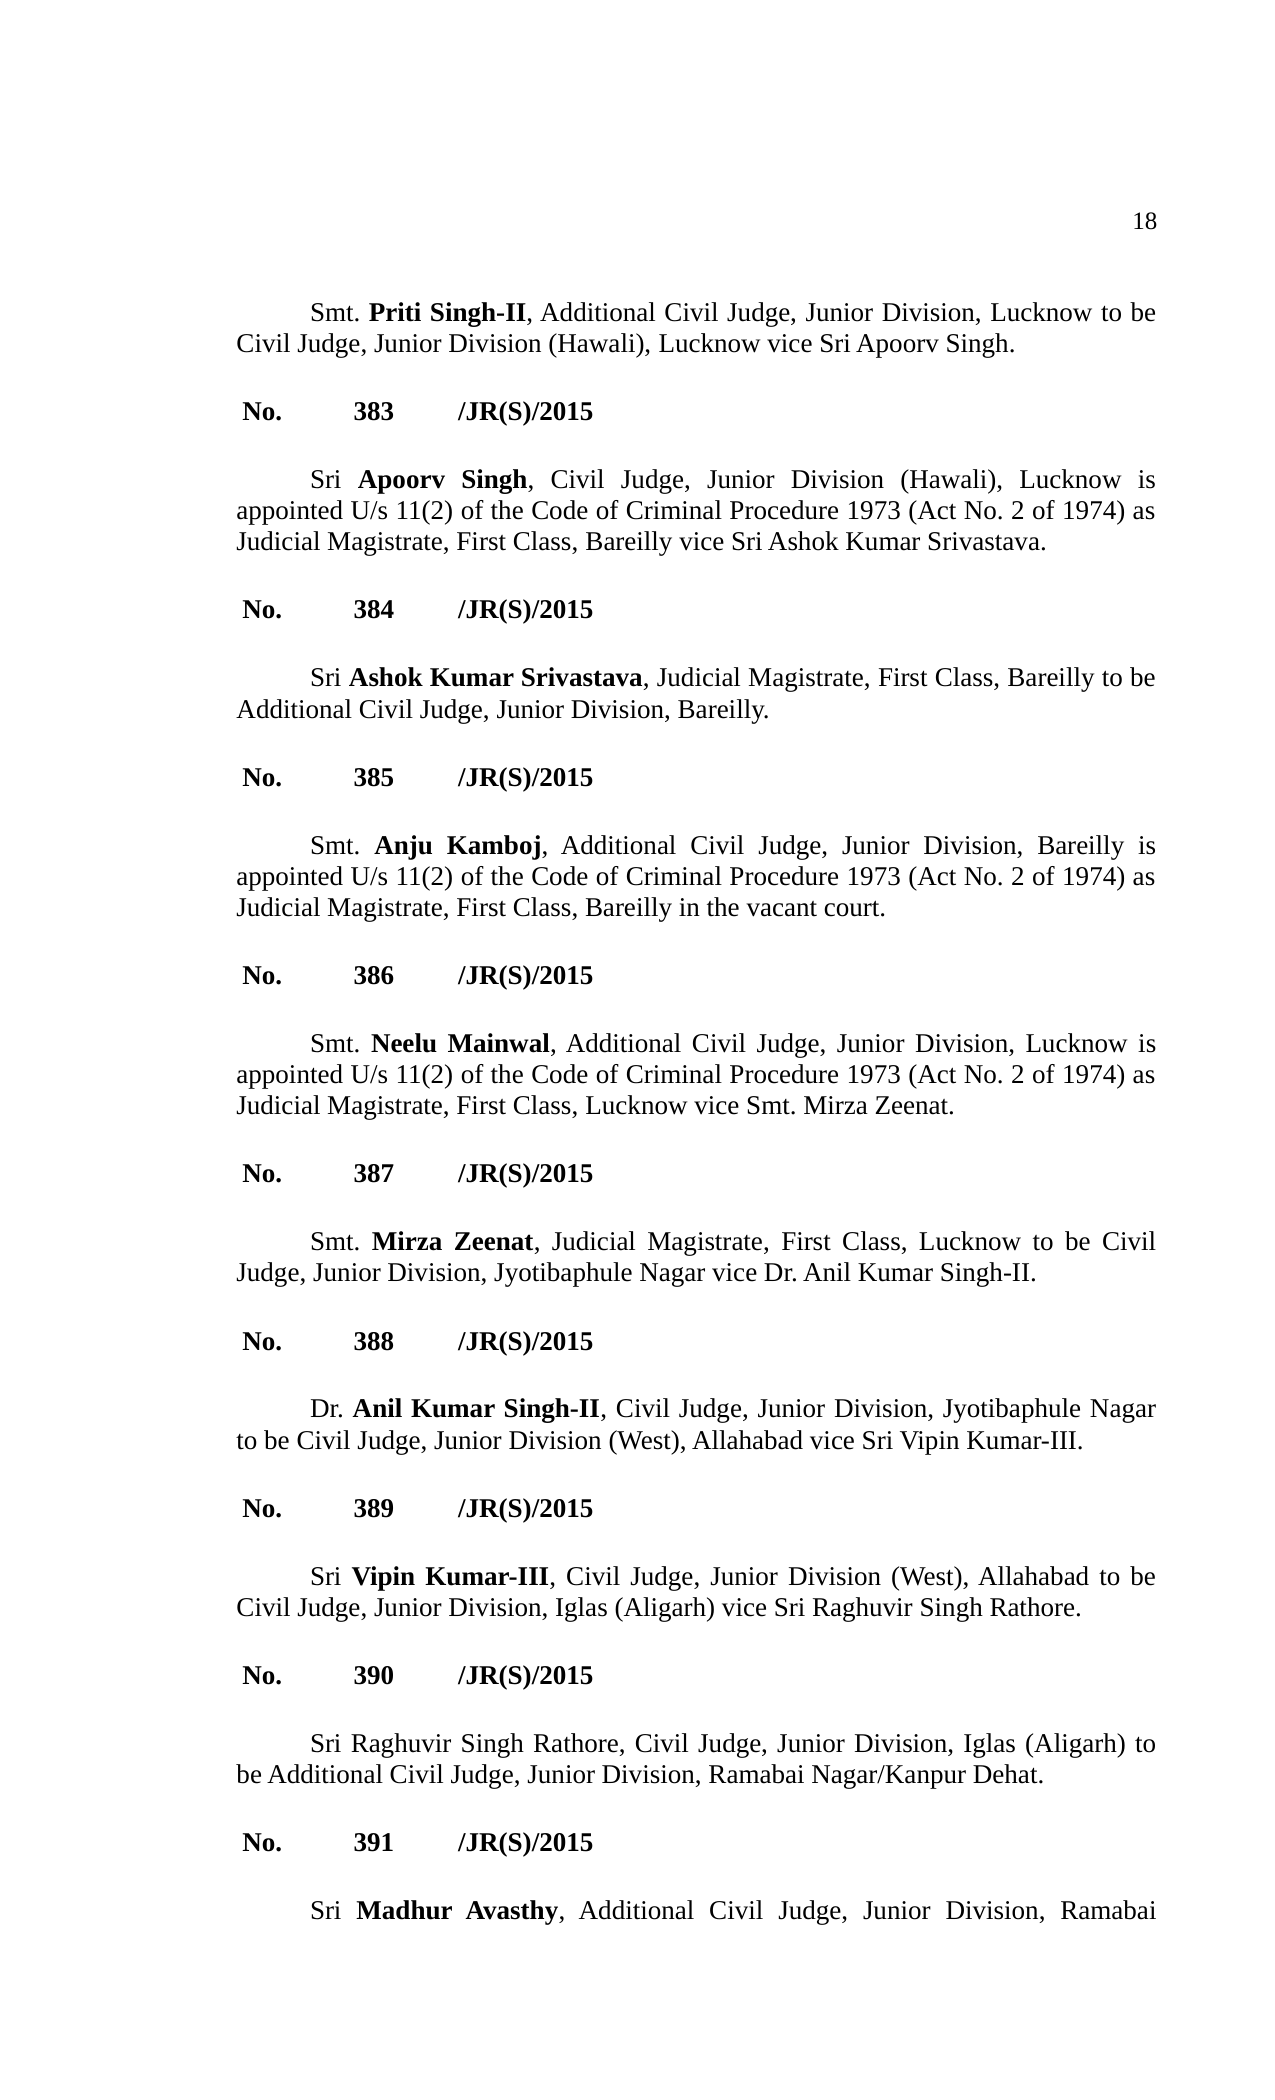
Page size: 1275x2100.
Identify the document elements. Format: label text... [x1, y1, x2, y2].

table_header No. [236, 1653, 310, 1696]
text Smt. Priti Singh-II, Additional Civil Judge, Junior Division, Lucknow to be Civil Judge, Junior Division (Hawali), Lucknow vice Sri Apoorv Singh. [236, 296, 1157, 358]
table_header /JR(S)/2015 [452, 1319, 640, 1361]
table_header /JR(S)/2015 [452, 1820, 640, 1863]
table_header /JR(S)/2015 [452, 390, 640, 432]
table_header [310, 755, 452, 798]
text Smt. Anju Kamboj, Additional Civil Judge, Junior Division, Bareilly is appointed U/s 11(2) of the Code of Criminal Procedure 1973 (Act No. 2 of 1974) as Judicial Magistrate, First Class, Bareilly in the vacant court. [236, 829, 1157, 922]
table_header No. [236, 953, 310, 996]
table_header [310, 953, 452, 996]
table_header No. [236, 588, 310, 630]
text Smt. Neelu Mainwal, Additional Civil Judge, Junior Division, Lucknow is appointed U/s 11(2) of the Code of Criminal Procedure 1973 (Act No. 2 of 1974) as Judicial Magistrate, First Class, Lucknow vice Smt. Mirza Zeenat. [236, 1027, 1157, 1121]
table_header [310, 588, 452, 630]
table_header [310, 1152, 452, 1194]
table_header [310, 390, 452, 432]
table_header /JR(S)/2015 [452, 1653, 640, 1696]
table_header [310, 1319, 452, 1361]
table_header No. [236, 1152, 310, 1194]
table_header No. [236, 1486, 310, 1529]
table_header No. [236, 390, 310, 432]
table_header No. [236, 755, 310, 798]
text Sri Apoorv Singh, Civil Judge, Junior Division (Hawali), Lucknow is appointed U/s 11(2) of the Code of Criminal Procedure 1973 (Act No. 2 of 1974) as Judicial Magistrate, First Class, Bareilly vice Sri Ashok Kumar Srivastava. [236, 463, 1157, 557]
table_header /JR(S)/2015 [452, 588, 640, 630]
table_header [310, 1653, 452, 1696]
text Sri Raghuvir Singh Rathore, Civil Judge, Junior Division, Iglas (Aligarh) to be Additional Civil Judge, Junior Division, Ramabai Nagar/Kanpur Dehat. [236, 1727, 1157, 1789]
text Sri Vipin Kumar-III, Civil Judge, Junior Division (West), Allahabad to be Civil Judge, Junior Division, Iglas (Aligarh) vice Sri Raghuvir Singh Rathore. [236, 1560, 1157, 1622]
table_header [310, 1486, 452, 1529]
table_header No. [236, 1820, 310, 1863]
text Smt. Mirza Zeenat, Judicial Magistrate, First Class, Lucknow to be Civil Judge, Junior Division, Jyotibaphule Nagar vice Dr. Anil Kumar Singh-II. [236, 1225, 1157, 1288]
table_header /JR(S)/2015 [452, 755, 640, 798]
table_header /JR(S)/2015 [452, 1152, 640, 1194]
text Dr. Anil Kumar Singh-II, Civil Judge, Junior Division, Jyotibaphule Nagar to be Civil Judge, Junior Division (West), Allahabad vice Sri Vipin Kumar-III. [236, 1393, 1157, 1455]
text Sri Ashok Kumar Srivastava, Judicial Magistrate, First Class, Bareilly to be Additional Civil Judge, Junior Division, Bareilly. [236, 662, 1157, 724]
table_header [310, 1820, 452, 1863]
table_header /JR(S)/2015 [452, 953, 640, 996]
table_header No. [236, 1319, 310, 1361]
text Sri Madhur Avasthy, Additional Civil Judge, Junior Division, Ramabai [236, 1894, 1157, 1925]
table_header /JR(S)/2015 [452, 1486, 640, 1529]
